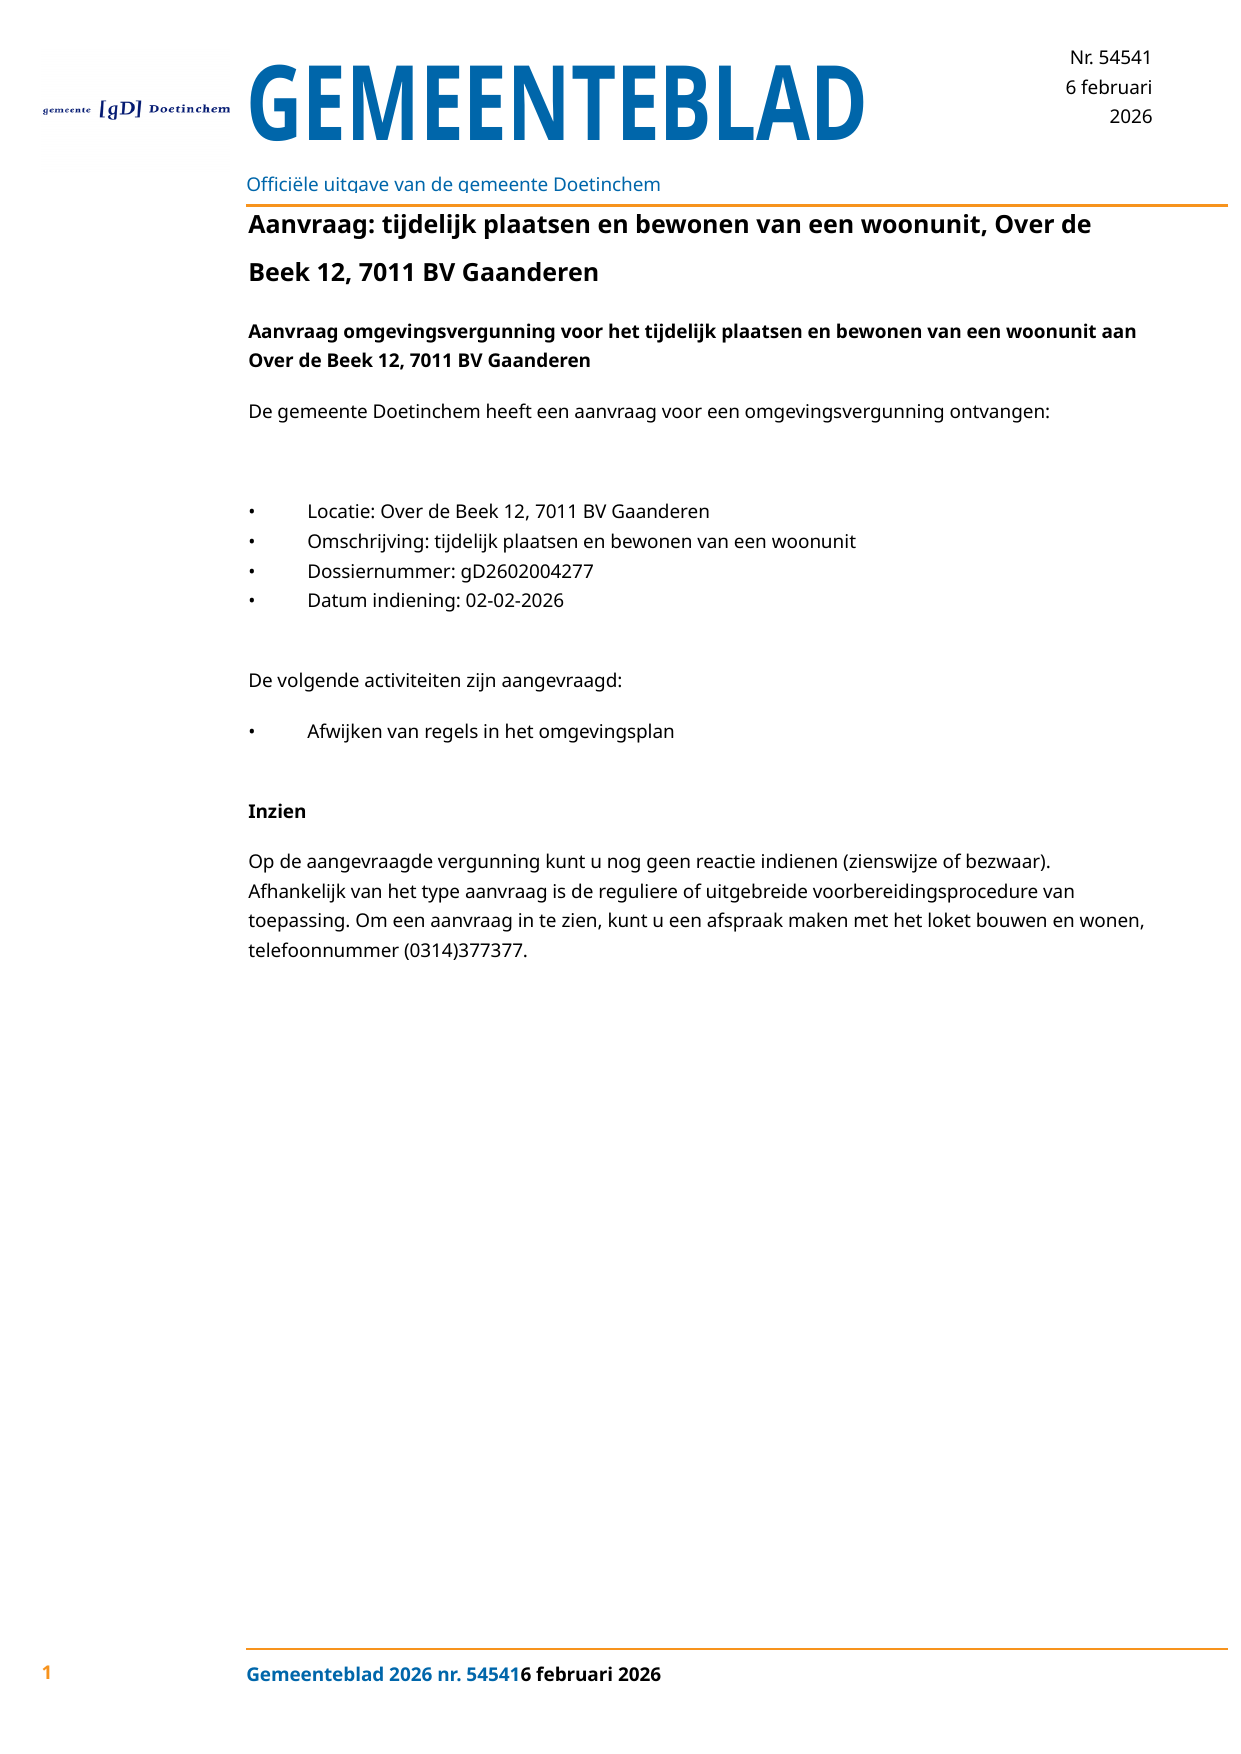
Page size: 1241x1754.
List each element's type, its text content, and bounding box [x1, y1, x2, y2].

list Omschrijving: tijdelijk plaatsen en bewonen van een woonunit [248, 528, 1152, 554]
text Op de aangevraagde vergunning kunt u nog geen reactie indienen (zienswijze of bezwaar). Afhankelijk van het type aanvraag is de reguliere of uitgebreide voorbereidingsprocedure van toepassing. Om een aanvraag in te zien, kunt u een afspraak maken met het loket bouwen en wonen, telefoonnummer (0314)377377. [248, 848, 1152, 963]
text De gemeente Doetinchem heeft een aanvraag voor een omgevingsvergunning ontvangen: [248, 398, 1152, 424]
text De volgende activiteiten zijn aangevraagd: [248, 667, 1152, 693]
list Dossiernummer: gD2602004277 [248, 558, 1152, 584]
list Locatie: Over de Beek 12, 7011 BV Gaanderen [248, 499, 1152, 524]
list Afwijken van regels in het omgevingsplan [248, 718, 1152, 744]
text Aanvraag: tijdelijk plaatsen en bewonen van een woonunit, Over de Beek 12, 7011 BV Gaanderen [248, 207, 1152, 288]
text Inzien [248, 798, 1152, 824]
text Aanvraag omgevingsvergunning voor het tijdelijk plaatsen en bewonen van een woonunit aan Over de Beek 12, 7011 BV Gaanderen [248, 318, 1152, 373]
list Datum indiening: 02-02-2026 [248, 587, 1152, 613]
picture [41, 47, 231, 172]
